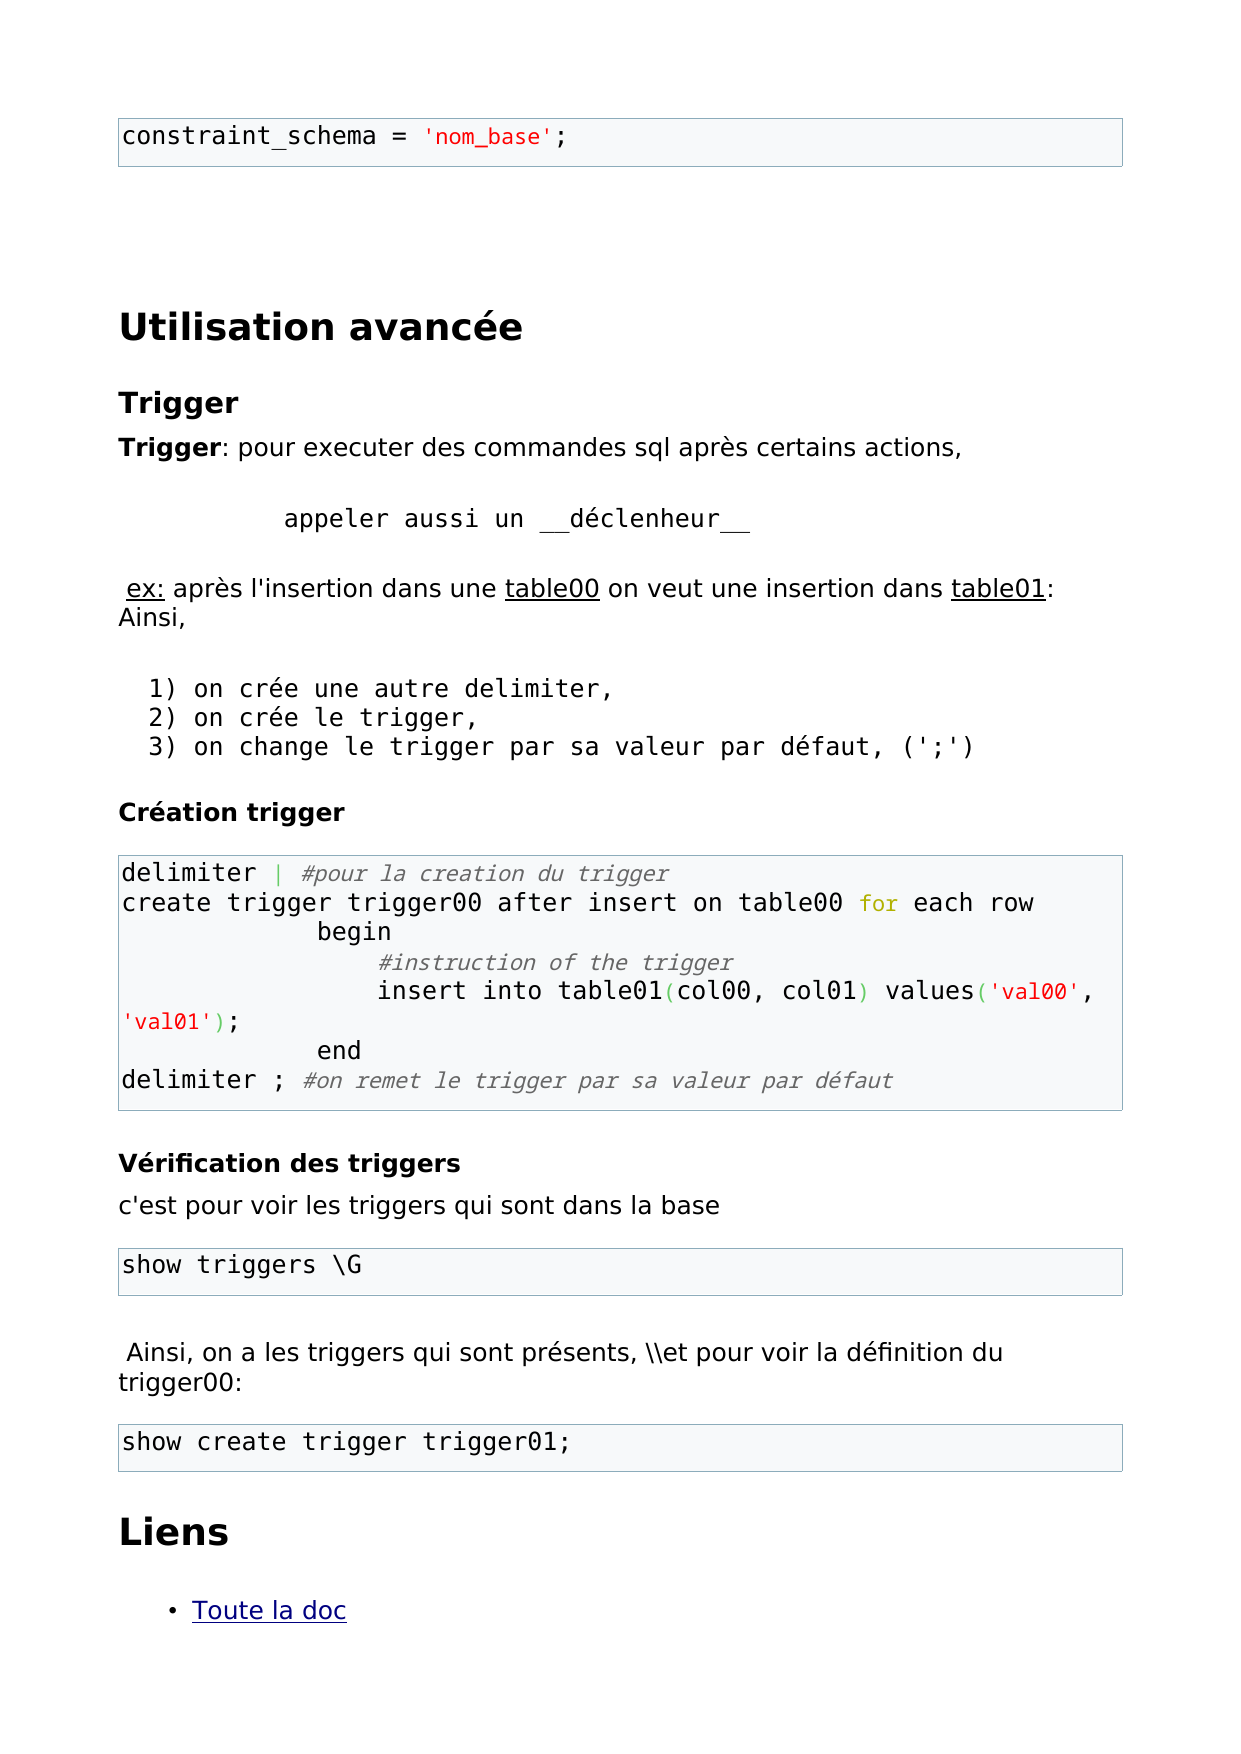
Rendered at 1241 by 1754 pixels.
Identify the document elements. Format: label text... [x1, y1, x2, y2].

subtitle Création trigger [118, 798, 1122, 827]
table_header delimiter | #pour la creation du trigger create trigger trigger00 after insert on table00 for each row begin #instruction of the trigger insert into table01(col00, col01) values('val00', 'val01'); end delimiter ; #on remet le trigger par sa valeur par défaut [119, 856, 1122, 1109]
text 1) on crée une autre delimiter, 2) on crée le trigger, 3) on change le trigger par sa valeur par défaut, (';') [118, 674, 1122, 762]
text ex: après l'insertion dans une table00 on veut une insertion dans table01: Ainsi, [118, 545, 1122, 662]
text Ainsi, on a les triggers qui sont présents, \\et pour voir la définition du trigger00: [118, 1309, 1122, 1397]
text appeler aussi un __déclenheur__ [118, 504, 1122, 533]
subtitle Liens [118, 1511, 1122, 1554]
table_header constraint_schema = 'nom_base'; [119, 119, 1122, 166]
subtitle Utilisation avancée [118, 306, 1122, 349]
table_header show create trigger trigger01; [119, 1425, 1122, 1471]
subtitle Trigger [118, 387, 1122, 421]
table_header show triggers \G [119, 1249, 1122, 1294]
list Toute la doc [177, 1597, 1122, 1626]
subtitle Vérification des triggers [118, 1149, 1122, 1179]
text c'est pour voir les triggers qui sont dans la base [118, 1191, 1122, 1220]
text Trigger: pour executer des commandes sql après certains actions, [118, 433, 1122, 491]
